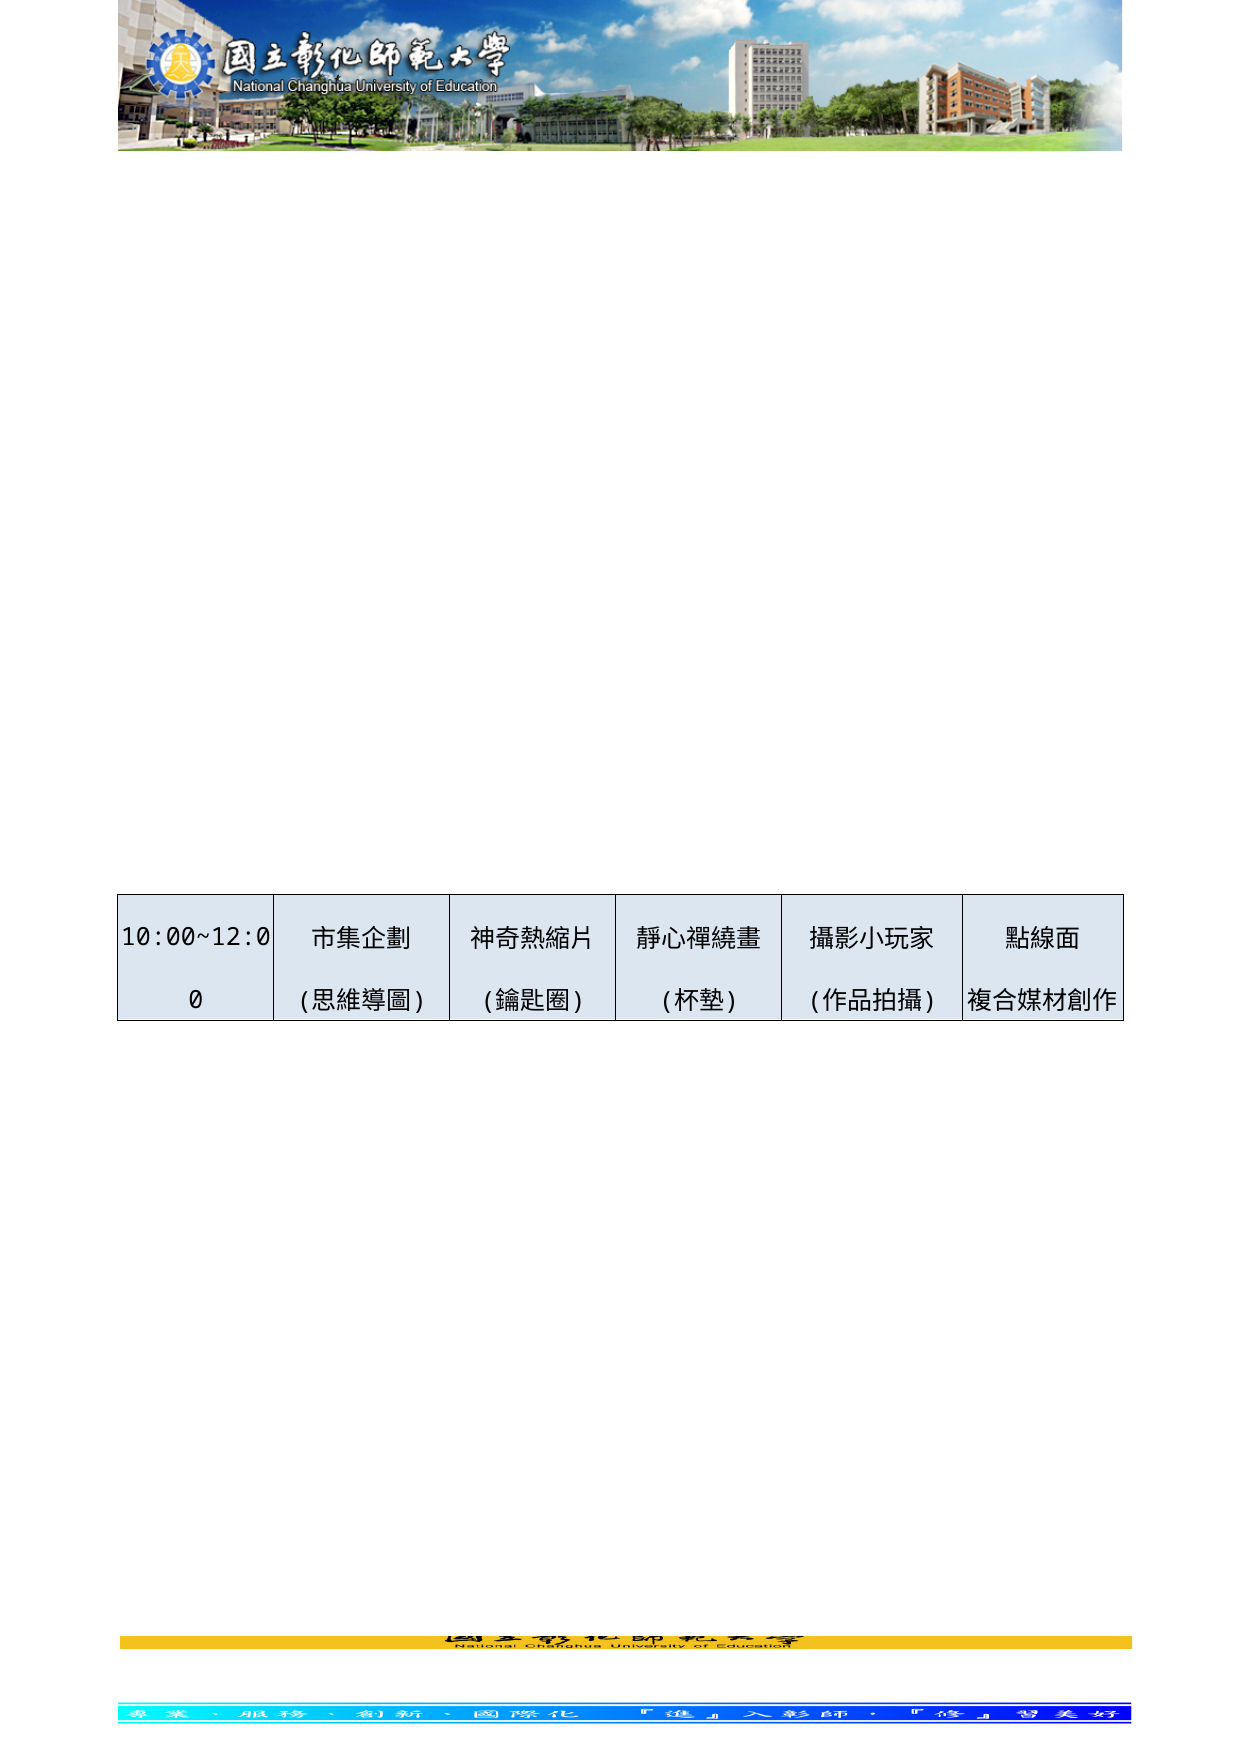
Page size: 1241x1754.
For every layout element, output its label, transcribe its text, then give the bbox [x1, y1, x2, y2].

table_cell 攝影小玩家 (作品拍攝) [782, 895, 962, 1019]
table_cell 10:00~12:00 [118, 895, 273, 1019]
table_cell 點線面 複合媒材創作 [963, 895, 1123, 1019]
table_cell 神奇熱縮片 (鑰匙圈) [450, 895, 615, 1019]
table_cell 市集企劃 (思維導圖) [274, 895, 449, 1019]
table_cell 靜心禪繞畫 (杯墊) [616, 895, 781, 1019]
